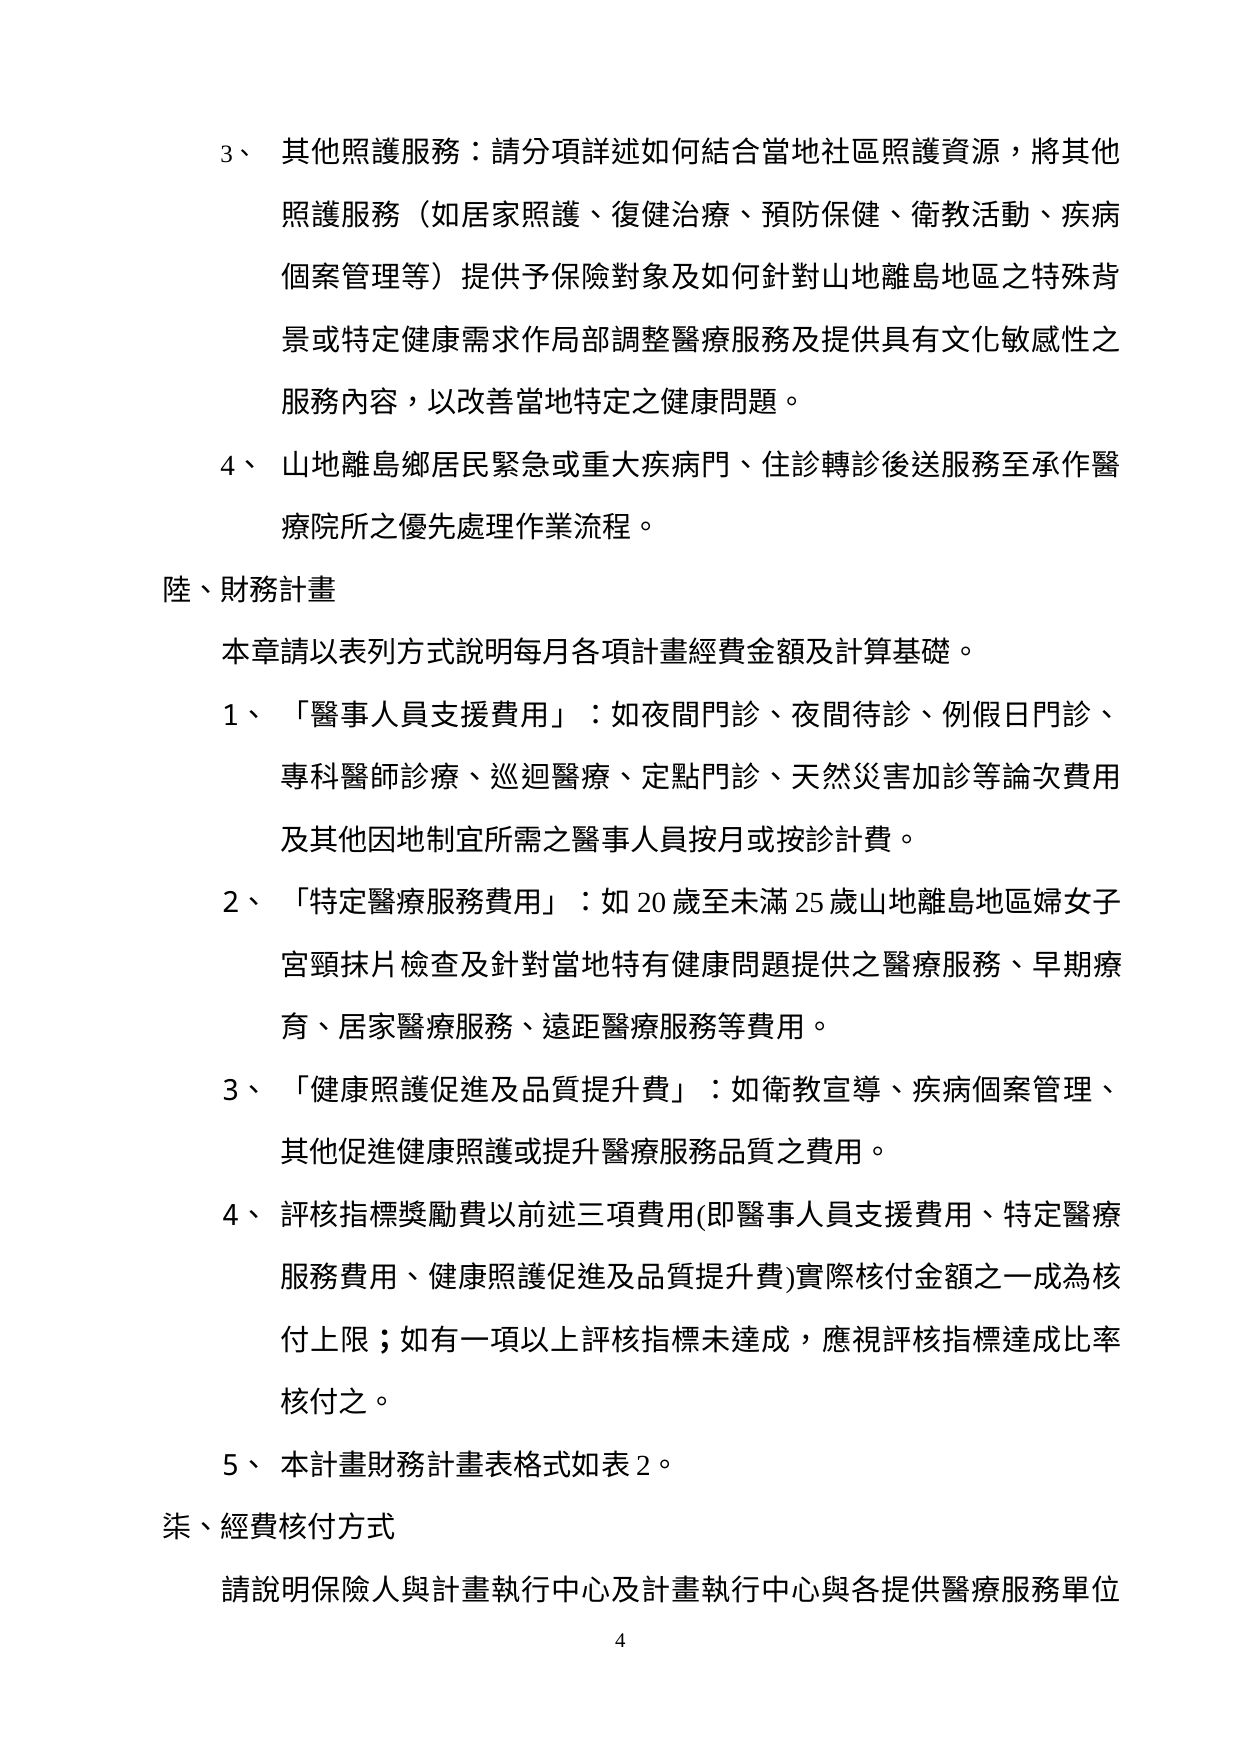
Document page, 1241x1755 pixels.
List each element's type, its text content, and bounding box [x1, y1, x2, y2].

text 本章請以表列方式說明每月各項計畫經費金額及計算基礎。 [222, 608, 1122, 671]
list 「健康照護促進及品質提升費」：如衛教宣導、疾病個案管理、其他促進健康照護或提升醫療服務品質之費用。 [222, 1046, 1122, 1171]
list 「醫事人員支援費用」：如夜間門診、夜間待診、例假日門診、專科醫師診療、巡迴醫療、定點門診、天然災害加診等論次費用及其他因地制宜所需之醫事人員按月或按診計費。 [222, 671, 1122, 858]
list 本計畫財務計畫表格式如表2。 [222, 1421, 1122, 1483]
text 柒、經費核付方式 [162, 1483, 1122, 1546]
list 評核指標獎勵費以前述三項費用(即醫事人員支援費用、特定醫療服務費用、健康照護促進及品質提升費)實際核付金額之一成為核付上限；如有一項以上評核指標未達成，應視評核指標達成比率核付之。 [222, 1171, 1122, 1421]
text 請說明保險人與計畫執行中心及計畫執行中心與各提供醫療服務單位 [222, 1546, 1122, 1608]
text 陸、財務計畫 [162, 546, 1122, 608]
list 其他照護服務：請分項詳述如何結合當地社區照護資源，將其他照護服務（如居家照護、復健治療、預防保健、衛教活動、疾病個案管理等）提供予保險對象及如何針對山地離島地區之特殊背景或特定健康需求作局部調整醫療服務及提供具有文化敏感性之服務內容，以改善當地特定之健康問題。 [220, 108, 1122, 421]
list 「特定醫療服務費用」：如20歲至未滿25歲山地離島地區婦女子宮頸抹片檢查及針對當地特有健康問題提供之醫療服務、早期療育、居家醫療服務、遠距醫療服務等費用。 [222, 858, 1122, 1046]
list 山地離島鄉居民緊急或重大疾病門、住診轉診後送服務至承作醫療院所之優先處理作業流程。 [220, 421, 1122, 546]
